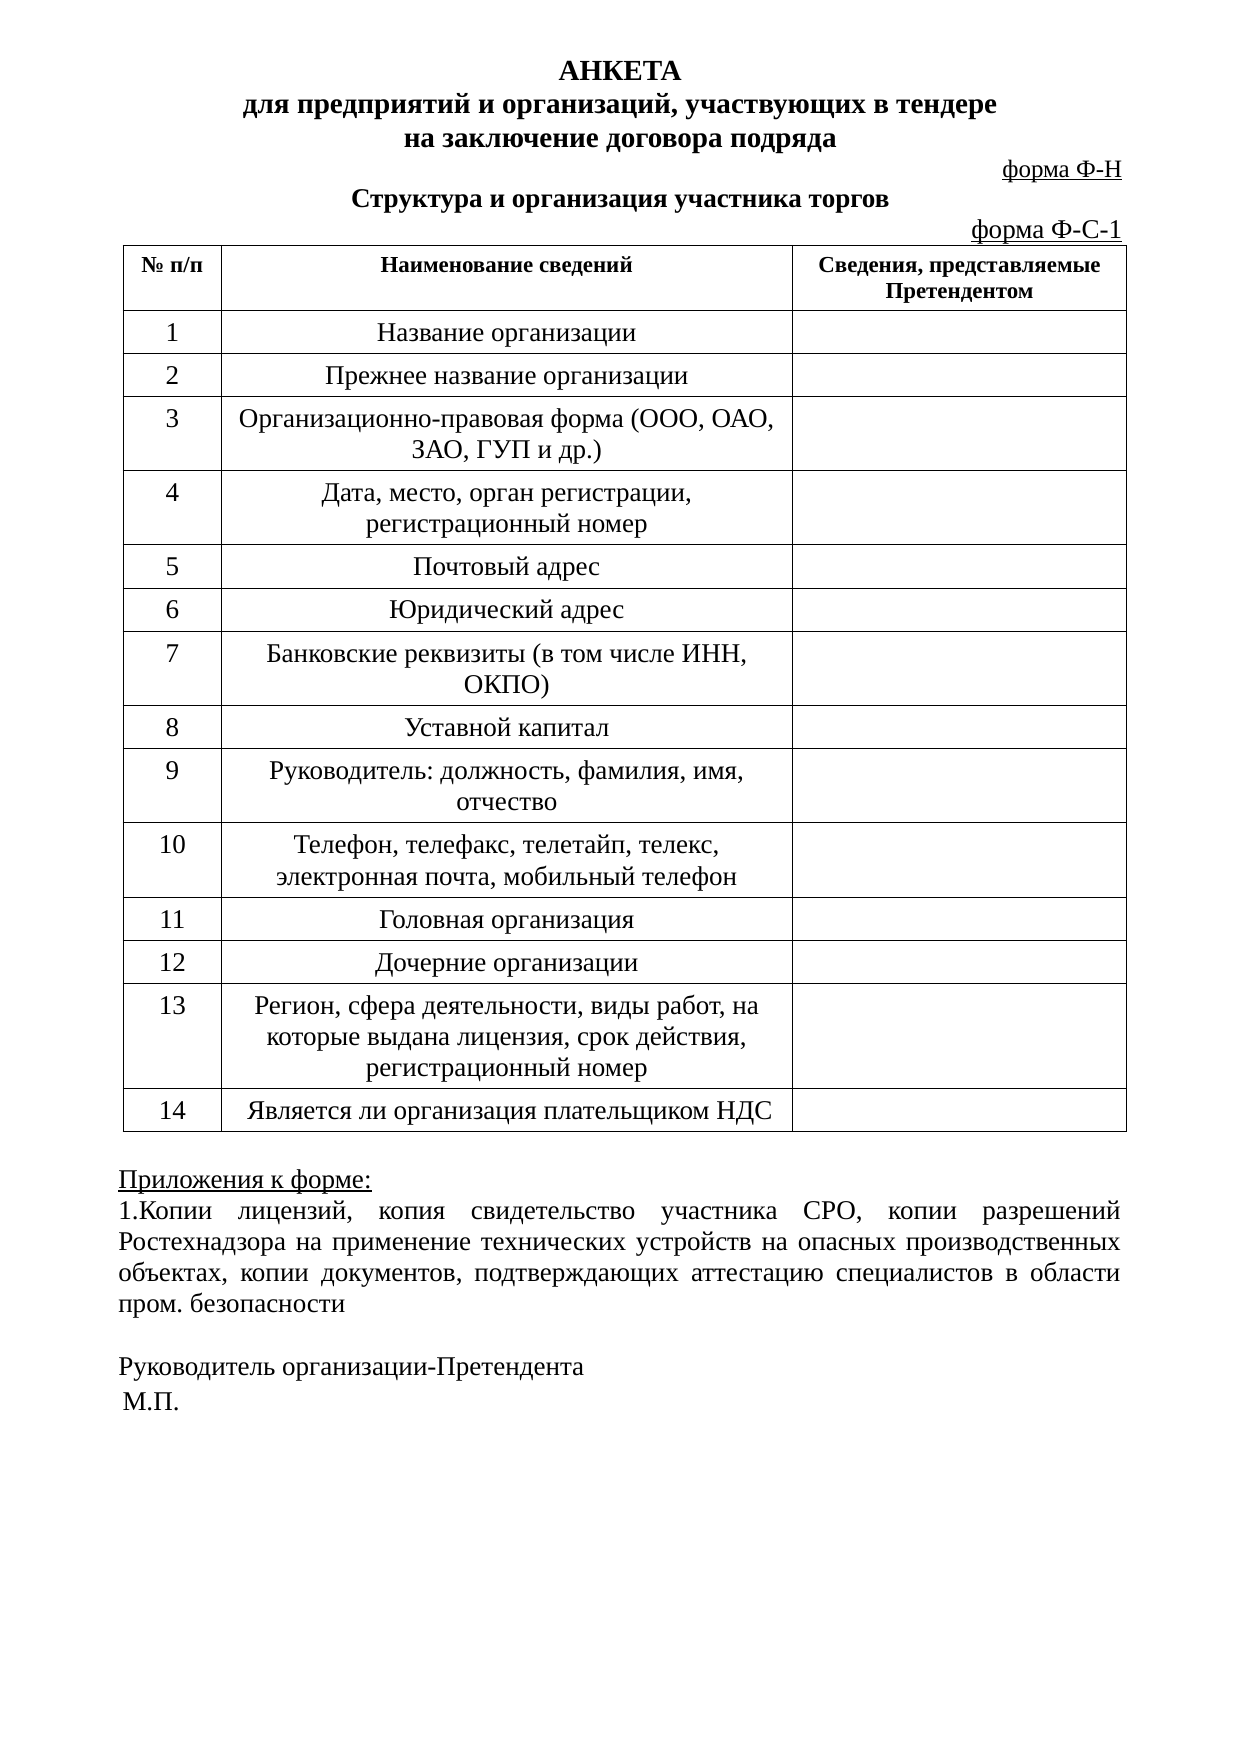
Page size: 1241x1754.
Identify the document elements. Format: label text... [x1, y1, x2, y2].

table_header Наименование сведений [222, 246, 792, 309]
text форма Ф-С-1 [118, 214, 1122, 245]
table_cell 14 [124, 1089, 221, 1131]
table_cell [793, 397, 1126, 470]
table_cell 13 [124, 984, 221, 1088]
table_cell [793, 1089, 1126, 1131]
text М.П. [118, 1381, 1122, 1420]
table_header Сведения, представляемые Претендентом [793, 246, 1126, 309]
table_cell Дата, место, орган регистрации, регистрационный номер [222, 471, 792, 544]
table_cell [793, 823, 1126, 896]
table_cell [793, 941, 1126, 983]
table_cell Название организации [222, 311, 792, 353]
text на заключение договора подряда [118, 120, 1122, 154]
table_cell [793, 471, 1126, 544]
table_cell 10 [124, 823, 221, 896]
table_cell 12 [124, 941, 221, 983]
table_cell 8 [124, 706, 221, 748]
table_cell 6 [124, 589, 221, 631]
table_cell 11 [124, 898, 221, 939]
table_cell 5 [124, 545, 221, 587]
table_cell 2 [124, 354, 221, 396]
table_cell Дочерние организации [222, 941, 792, 983]
table_cell 7 [124, 632, 221, 705]
table_cell Юридический адрес [222, 589, 792, 631]
table_cell Руководитель: должность, фамилия, имя, отчество [222, 749, 792, 822]
table_cell [793, 311, 1126, 353]
table_cell Банковские реквизиты (в том числе ИНН, ОКПО) [222, 632, 792, 705]
text Приложения к форме: [118, 1163, 1122, 1194]
text Руководитель организации-Претендента [118, 1350, 1122, 1381]
table_cell 9 [124, 749, 221, 822]
table_cell [793, 898, 1126, 939]
table_cell [793, 545, 1126, 587]
text Структура и организация участника торгов [118, 182, 1122, 214]
table_cell Почтовый адрес [222, 545, 792, 587]
table_cell [793, 749, 1126, 822]
table_cell Телефон, телефакс, телетайп, телекс, электронная почта, мобильный телефон [222, 823, 792, 896]
text для предприятий и организаций, участвующих в тендере [118, 87, 1122, 120]
text форма Ф-Н [118, 154, 1122, 182]
table_cell Организационно-правовая форма (ООО, ОАО, ЗАО, ГУП и др.) [222, 397, 792, 470]
table_cell 3 [124, 397, 221, 470]
list Копии лицензий, копия свидетельство участника СРО, копии разрешений Ростехнадзора на применение технических устройств на опасных производственных объектах, копии документов, подтверждающих аттестацию специалистов в области пром. безопасности [118, 1194, 1122, 1319]
table_cell [793, 632, 1126, 705]
table_cell 4 [124, 471, 221, 544]
table_cell Головная организация [222, 898, 792, 939]
table_cell [793, 589, 1126, 631]
table_cell 1 [124, 311, 221, 353]
table_cell [793, 706, 1126, 748]
table_header № п/п [124, 246, 221, 309]
table_cell Регион, сфера деятельности, виды работ, на которые выдана лицензия, срок действия, регистрационный номер [222, 984, 792, 1088]
text АНКЕТА [118, 53, 1122, 87]
table_cell Уставной капитал [222, 706, 792, 748]
table_cell [793, 354, 1126, 396]
table_cell [793, 984, 1126, 1088]
table_cell Прежнее название организации [222, 354, 792, 396]
table_cell Является ли организация плательщиком НДС [222, 1089, 792, 1131]
